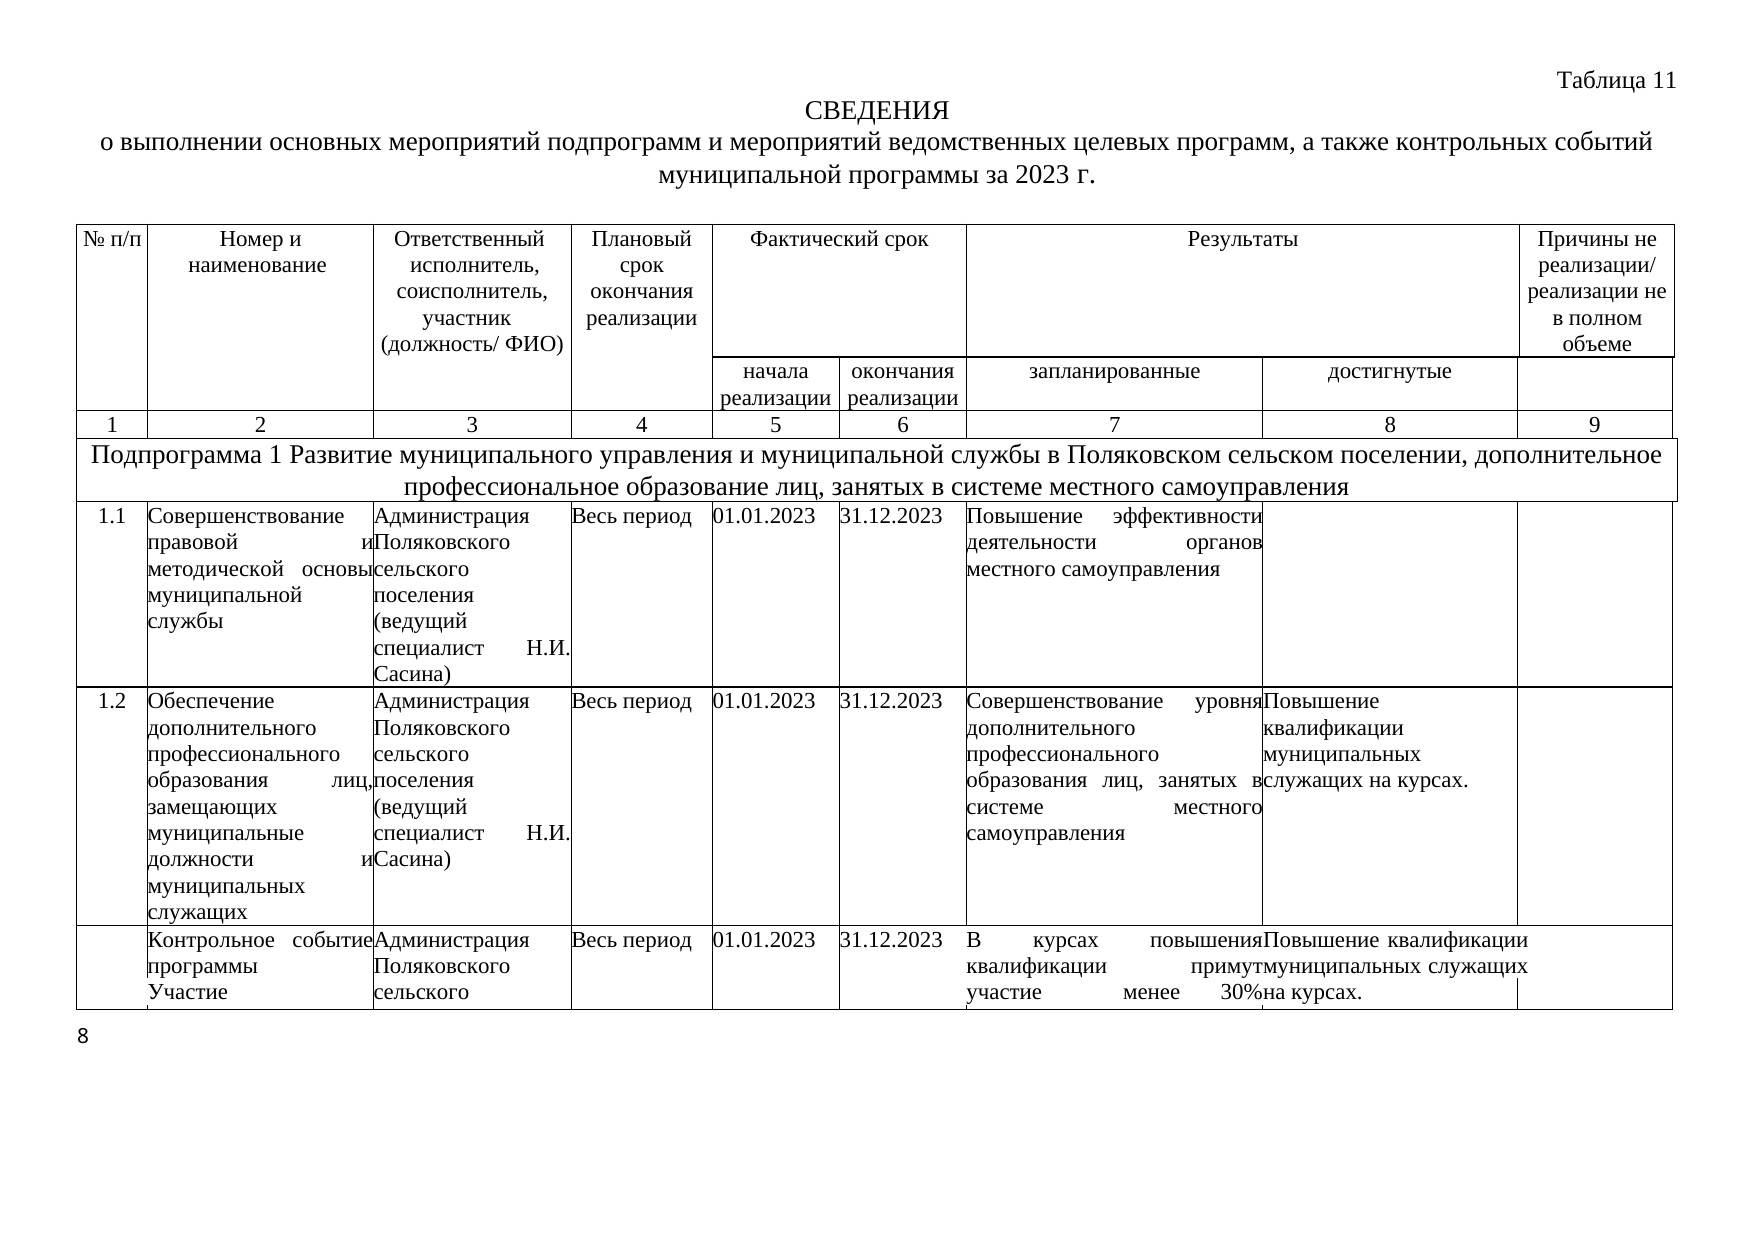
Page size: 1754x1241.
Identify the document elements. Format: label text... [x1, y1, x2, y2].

table_cell 6 [840, 411, 966, 437]
table_cell [1518, 502, 1672, 686]
table_cell Контрольное событие программы Участие [148, 926, 373, 1009]
text Таблица 11 [77, 65, 1677, 94]
table_cell окончания реализации [840, 358, 966, 410]
table_cell [77, 926, 147, 1009]
table_cell 4 [572, 411, 712, 437]
table_cell Совершенствование уровня дополнительного профессионального образования лиц, занятых в системе местного самоуправления [967, 688, 1262, 924]
table_header Фактический срок [713, 225, 966, 356]
table_header № п/п [77, 225, 147, 410]
table_header Номер и наименование [148, 225, 373, 410]
table_cell Администрация Поляковского сельского поселения (ведущий специалист Н.И. Сасина) [374, 502, 571, 686]
table_cell Администрация Поляковского сельского поселения (ведущий специалист Н.И. Сасина) [374, 688, 571, 924]
table_cell Повышение эффективности деятельности органов местного самоуправления [967, 502, 1262, 686]
text о выполнении основных мероприятий подпрограмм и мероприятий ведомственных целевых программ, а также контрольных событий муниципальной программы за 2023 г. [77, 125, 1677, 190]
table_cell 7 [967, 411, 1262, 437]
table_cell 01.01.2023 [713, 502, 839, 686]
text СВЕДЕНИЯ [77, 94, 1677, 125]
table_cell 3 [374, 411, 571, 437]
table_cell [1518, 358, 1672, 410]
table_cell 31.12.2023 [840, 502, 966, 686]
table_cell В курсах повышения квалификации примут участие менее 30% [967, 926, 1262, 1009]
table_cell 9 [1518, 411, 1672, 437]
table_cell 1.1 [77, 502, 147, 686]
table_cell Совершенствование правовой и методической основы муниципальной службы [148, 502, 373, 686]
table_cell [1518, 926, 1672, 1009]
table_cell 01.01.2023 [713, 688, 839, 924]
table_cell 8 [1263, 411, 1517, 437]
table_cell [1263, 502, 1517, 686]
table_cell запланированные [967, 358, 1262, 410]
table_cell 2 [148, 411, 373, 437]
table_header Ответственный исполнитель, соисполнитель, участник (должность/ ФИО) [374, 225, 571, 410]
table_cell [1518, 688, 1672, 924]
table_header Плановый срок окончания реализации [572, 225, 712, 410]
table_cell Весь период [572, 688, 712, 924]
table_header Причины не реализации/ реализации не в полном объеме [1520, 225, 1674, 356]
table_cell Повышение квалификации муниципальных служащих на курсах. [1263, 688, 1517, 924]
table_cell Весь период [572, 926, 712, 1009]
table_cell 5 [713, 411, 839, 437]
table_cell 1 [77, 411, 147, 437]
table_cell начала реализации [713, 358, 839, 410]
table_cell достигнутые [1263, 358, 1517, 410]
table_cell 31.12.2023 [840, 688, 966, 924]
table_cell Администрация Поляковского сельского [374, 926, 571, 1009]
table_cell 1.2 [77, 688, 147, 924]
table_header Результаты [967, 225, 1519, 356]
table_cell Подпрограмма 1 Развитие муниципального управления и муниципальной службы в Поляковском сельском поселении, дополнительное профессиональное образование лиц, занятых в системе местного самоуправления [77, 439, 1677, 501]
table_cell Обеспечение дополнительного профессионального образования лиц, замещающих муниципальные должности и муниципальных служащих [148, 688, 373, 924]
table_cell Весь период [572, 502, 712, 686]
table_cell Повышение квалификации муниципальных служащих на курсах. [1263, 926, 1517, 1009]
table_cell 31.12.2023 [840, 926, 966, 1009]
table_cell 01.01.2023 [713, 926, 839, 1009]
